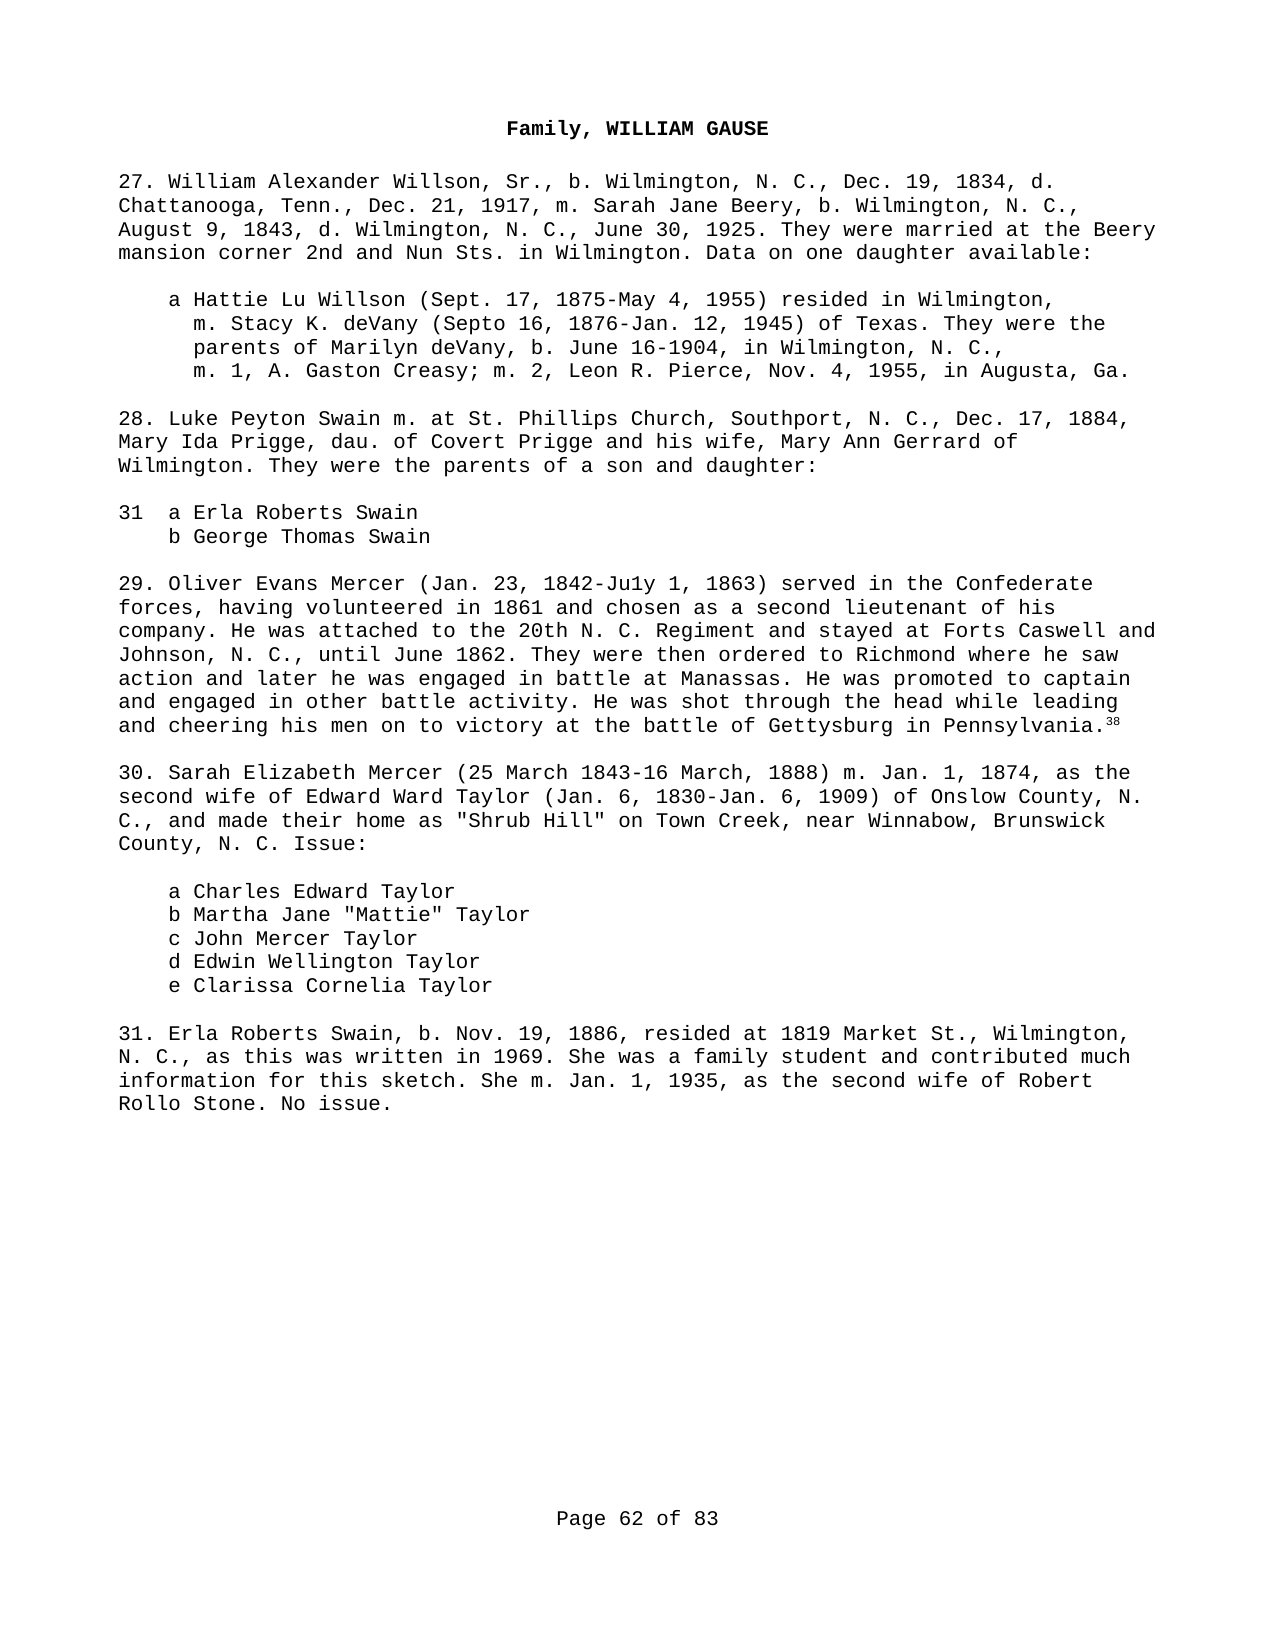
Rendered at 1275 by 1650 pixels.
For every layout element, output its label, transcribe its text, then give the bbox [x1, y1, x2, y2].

text 28. Luke Peyton Swain m. at St. Phillips Church, Southport, N. C., Dec. 17, 1884, Mary Ida Prigge, dau. of Covert Prigge and his wife, Mary Ann Gerrard of Wilmington. They were the parents of a son and daughter: [118, 408, 1157, 479]
text m. 1, A. Gaston Creasy; m. 2, Leon R. Pierce, Nov. 4, 1955, in Augusta, Ga. [118, 360, 1157, 384]
text d Edwin Wellington Taylor [118, 952, 1157, 975]
text 29. Oliver Evans Mercer (Jan. 23, 1842-Ju1y 1, 1863) served in the Confederate forces, having volunteered in 1861 and chosen as a second lieutenant of his company. He was attached to the 20th N. C. Regiment and stayed at Forts Caswell and Johnson, N. C., until June 1862. They were then ordered to Richmond where he saw action and later he was engaged in battle at Manassas. He was promoted to captain and engaged in other battle activity. He was shot through the head while leading and cheering his men on to victory at the battle of Gettysburg in Pennsylvania.38 [118, 573, 1157, 739]
text 31. Erla Roberts Swain, b. Nov. 19, 1886, resided at 1819 Market St., Wilmington, N. C., as this was written in 1969. She was a family student and contributed much information for this sketch. She m. Jan. 1, 1935, as the second wife of Robert Rollo Stone. No issue. [118, 1022, 1157, 1117]
text a Hattie Lu Willson (Sept. 17, 1875-May 4, 1955) resided in Wilmington, [118, 289, 1157, 313]
text 27. William Alexander Willson, Sr., b. Wilmington, N. C., Dec. 19, 1834, d. Chattanooga, Tenn., Dec. 21, 1917, m. Sarah Jane Beery, b. Wilmington, N. C., August 9, 1843, d. Wilmington, N. C., June 30, 1925. They were married at the Beery mansion corner 2nd and Nun Sts. in Wilmington. Data on one daughter available: [118, 171, 1157, 266]
text c John Mercer Taylor [118, 928, 1157, 952]
text 30. Sarah Elizabeth Mercer (25 March 1843-16 March, 1888) m. Jan. 1, 1874, as the second wife of Edward Ward Taylor (Jan. 6, 1830-Jan. 6, 1909) of Onslow County, N. C., and made their home as "Shrub Hill" on Town Creek, near Winnabow, Brunswick County, N. C. Issue: [118, 762, 1157, 857]
text e Clarissa Cornelia Taylor [118, 975, 1157, 999]
text parents of Marilyn deVany, b. June 16-1904, in Wilmington, N. C., [118, 337, 1157, 360]
text a Charles Edward Taylor [118, 881, 1157, 904]
text 31 a Erla Roberts Swain [118, 502, 1157, 526]
text b Martha Jane "Mattie" Taylor [118, 904, 1157, 928]
text m. Stacy K. deVany (Septo 16, 1876-Jan. 12, 1945) of Texas. They were the [118, 313, 1157, 337]
text b George Thomas Swain [118, 526, 1157, 549]
